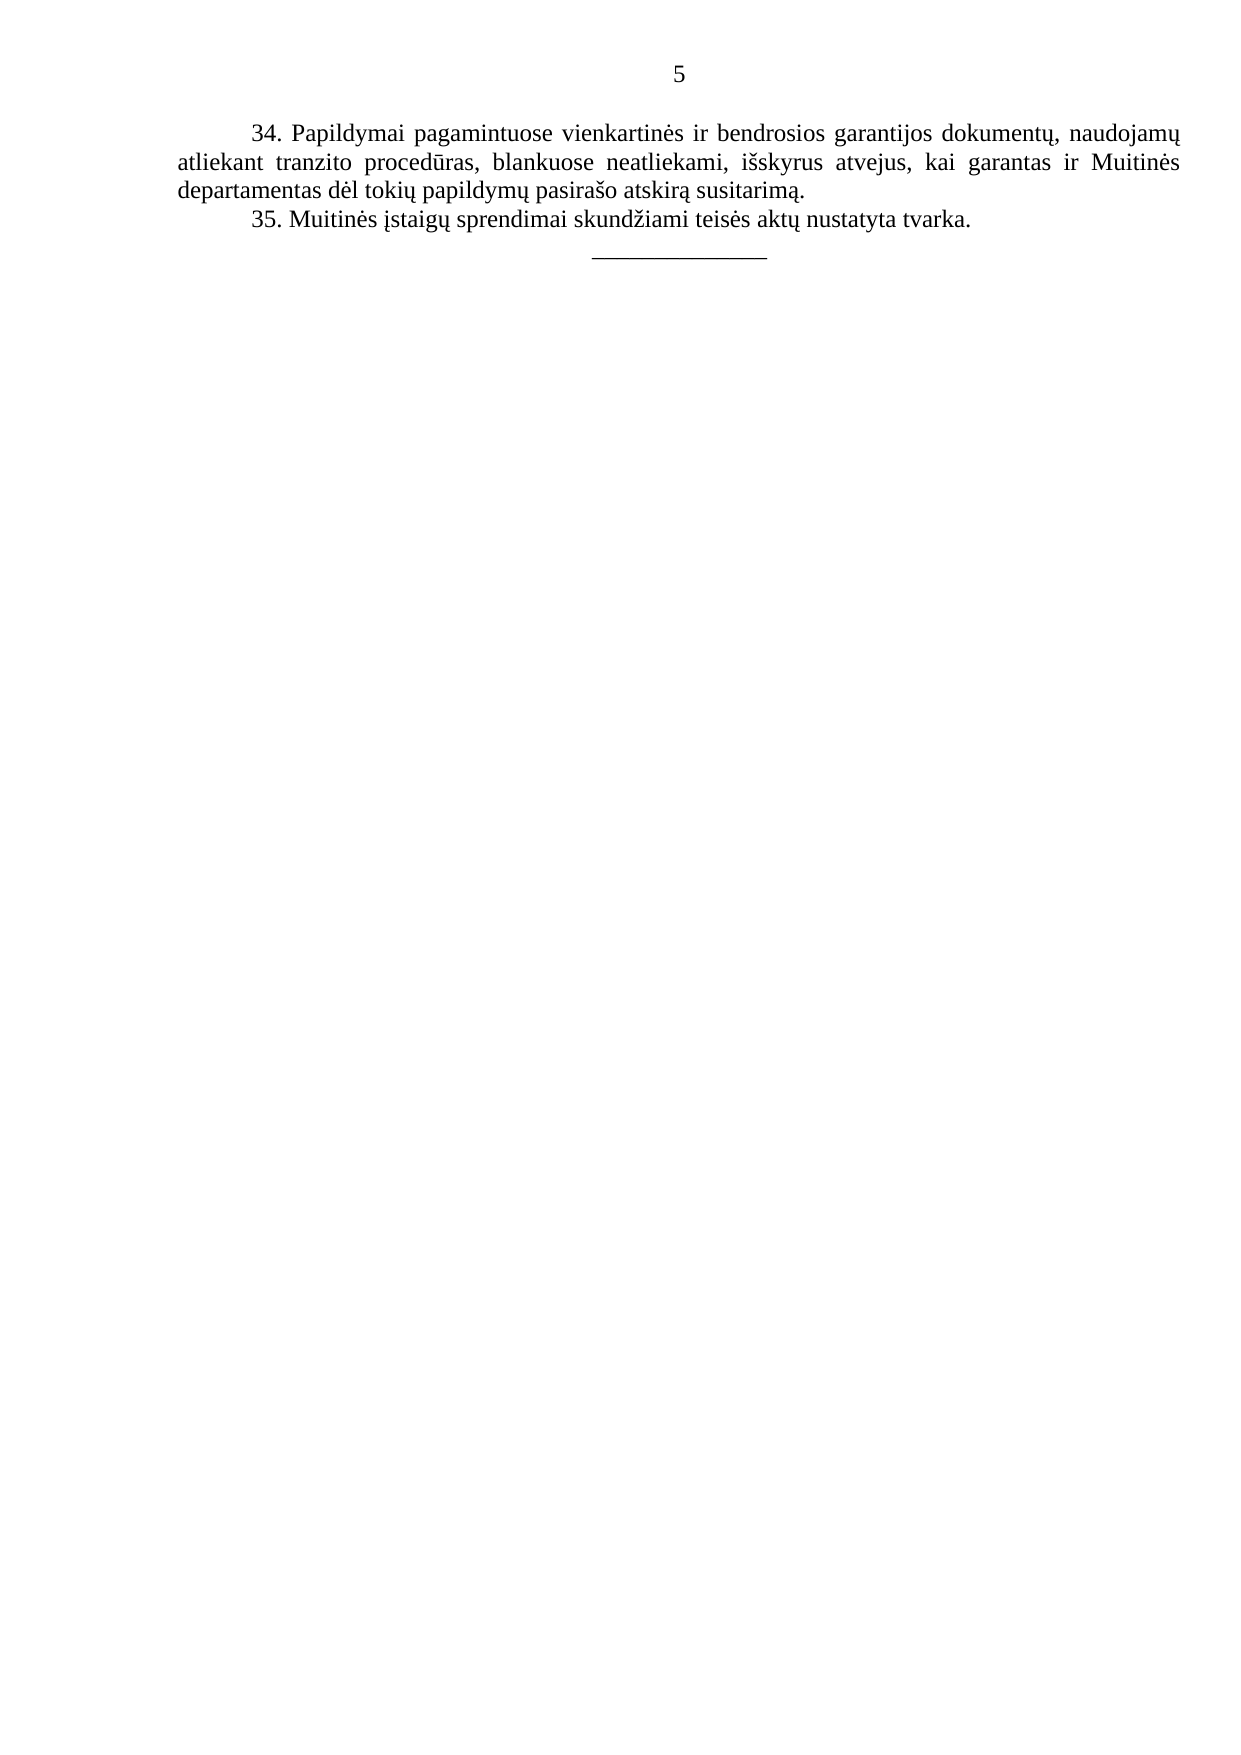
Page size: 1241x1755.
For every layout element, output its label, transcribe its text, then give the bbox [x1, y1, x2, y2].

text 35. Muitinės įstaigų sprendimai skundžiami teisės aktų nustatyta tvarka. [177, 204, 1181, 233]
text 34. Papildymai pagamintuose vienkartinės ir bendrosios garantijos dokumentų, naudojamų atliekant tranzito procedūras, blankuose neatliekami, išskyrus atvejus, kai garantas ir Muitinės departamentas dėl tokių papildymų pasirašo atskirą susitarimą. [177, 118, 1181, 204]
text ______________ [177, 233, 1181, 262]
